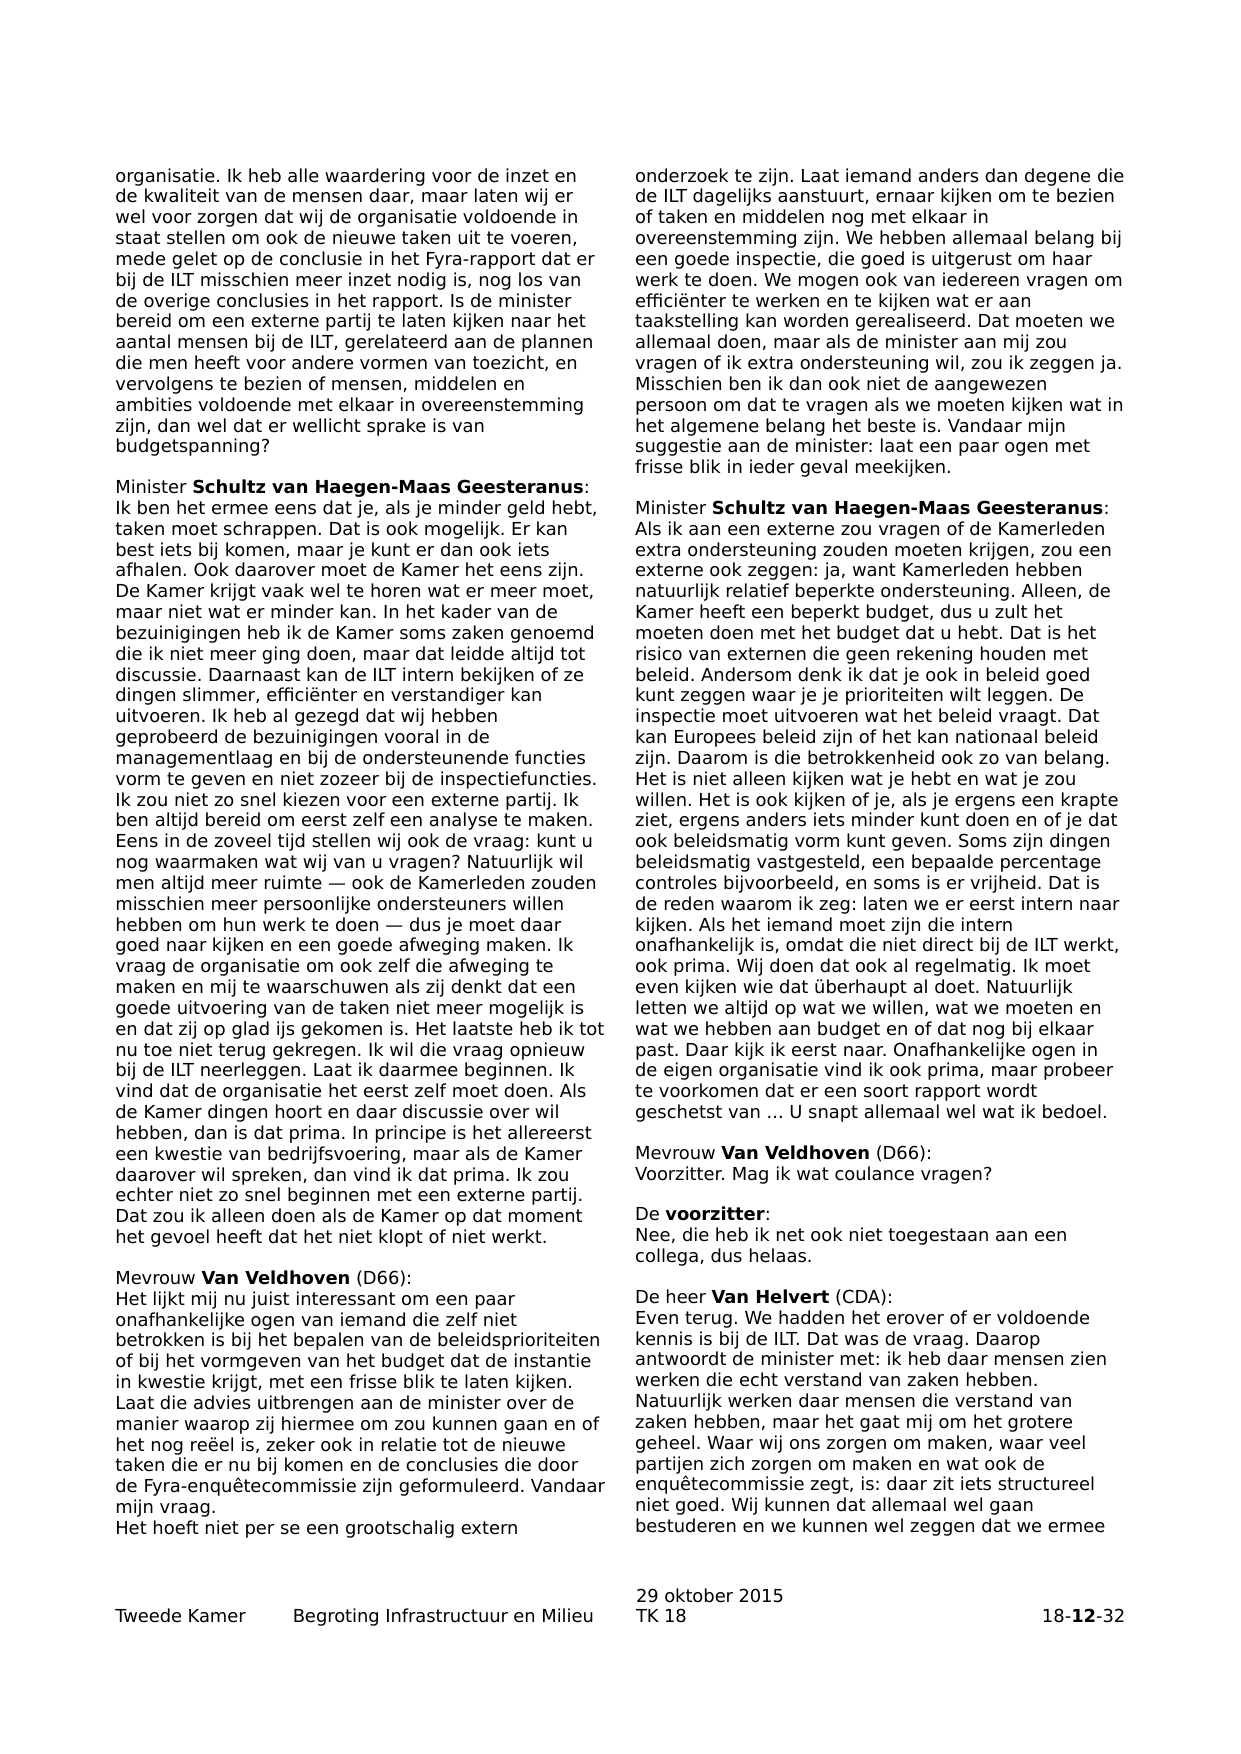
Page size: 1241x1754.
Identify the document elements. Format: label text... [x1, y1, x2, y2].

text Minister Schultz van Haegen-Maas Geesteranus: [115, 477, 605, 498]
text De heer Van Helvert (CDA): [635, 1287, 1125, 1307]
text De voorzitter: [635, 1204, 1125, 1225]
text Even terug. We hadden het erover of er voldoende kennis is bij de ILT. Dat was de vraag. Daarop antwoordt de minister met: ik heb daar mensen zien werken die echt verstand van zaken hebben. Natuurlijk werken daar mensen die verstand van zaken hebben, maar het gaat mij om het grotere geheel. Waar wij ons zorgen om maken, waar veel partijen zich zorgen om maken en wat ook de enquêtecommissie zegt, is: daar zit iets structureel niet goed. Wij kunnen dat allemaal wel gaan bestuderen en we kunnen wel zeggen dat we ermee [635, 1307, 1125, 1537]
text Ik ben het ermee eens dat je, als je minder geld hebt, taken moet schrappen. Dat is ook mogelijk. Er kan best iets bij komen, maar je kunt er dan ook iets afhalen. Ook daarover moet de Kamer het eens zijn. De Kamer krijgt vaak wel te horen wat er meer moet, maar niet wat er minder kan. In het kader van de bezuinigingen heb ik de Kamer soms zaken genoemd die ik niet meer ging doen, maar dat leidde altijd tot discussie. Daarnaast kan de ILT intern bekijken of ze dingen slimmer, efficiënter en verstandiger kan uitvoeren. Ik heb al gezegd dat wij hebben geprobeerd de bezuinigingen vooral in de managementlaag en bij de ondersteunende functies vorm te geven en niet zozeer bij de inspectiefuncties. Ik zou niet zo snel kiezen voor een externe partij. Ik ben altijd bereid om eerst zelf een analyse te maken. Eens in de zoveel tijd stellen wij ook de vraag: kunt u nog waarmaken wat wij van u vragen? Natuurlijk wil men altijd meer ruimte — ook de Kamerleden zouden misschien meer persoonlijke ondersteuners willen hebben om hun werk te doen — dus je moet daar goed naar kijken en een goede afweging maken. Ik vraag de organisatie om ook zelf die afweging te maken en mij te waarschuwen als zij denkt dat een goede uitvoering van de taken niet meer mogelijk is en dat zij op glad ijs gekomen is. Het laatste heb ik tot nu toe niet terug gekregen. Ik wil die vraag opnieuw bij de ILT neerleggen. Laat ik daarmee beginnen. Ik vind dat de organisatie het eerst zelf moet doen. Als de Kamer dingen hoort en daar discussie over wil hebben, dan is dat prima. In principe is het allereerst een kwestie van bedrijfsvoering, maar als de Kamer daarover wil spreken, dan vind ik dat prima. Ik zou echter niet zo snel beginnen met een externe partij. Dat zou ik alleen doen als de Kamer op dat moment het gevoel heeft dat het niet klopt of niet werkt. [115, 498, 605, 1248]
text Het lijkt mij nu juist interessant om een paar onafhankelijke ogen van iemand die zelf niet betrokken is bij het bepalen van de beleidsprioriteiten of bij het vormgeven van het budget dat de instantie in kwestie krijgt, met een frisse blik te laten kijken. Laat die advies uitbrengen aan de minister over de manier waarop zij hiermee om zou kunnen gaan en of het nog reëel is, zeker ook in relatie tot de nieuwe taken die er nu bij komen en de conclusies die door de Fyra-enquêtecommissie zijn geformuleerd. Vandaar mijn vraag. [115, 1288, 605, 1518]
text Voorzitter. Mag ik wat coulance vragen? [635, 1163, 1125, 1184]
text onderzoek te zijn. Laat iemand anders dan degene die de ILT dagelijks aanstuurt, ernaar kijken om te bezien of taken en middelen nog met elkaar in overeenstemming zijn. We hebben allemaal belang bij een goede inspectie, die goed is uitgerust om haar werk te doen. We mogen ook van iedereen vragen om efficiënter te werken en te kijken wat er aan taakstelling kan worden gerealiseerd. Dat moeten we allemaal doen, maar als de minister aan mij zou vragen of ik extra ondersteuning wil, zou ik zeggen ja. Misschien ben ik dan ook niet de aangewezen persoon om dat te vragen als we moeten kijken wat in het algemene belang het beste is. Vandaar mijn suggestie aan de minister: laat een paar ogen met frisse blik in ieder geval meekijken. [635, 165, 1125, 478]
text Mevrouw Van Veldhoven (D66): [115, 1268, 605, 1288]
text Minister Schultz van Haegen-Maas Geesteranus: [635, 498, 1125, 518]
text organisatie. Ik heb alle waardering voor de inzet en de kwaliteit van de mensen daar, maar laten wij er wel voor zorgen dat wij de organisatie voldoende in staat stellen om ook de nieuwe taken uit te voeren, mede gelet op de conclusie in het Fyra-rapport dat er bij de ILT misschien meer inzet nodig is, nog los van de overige conclusies in het rapport. Is de minister bereid om een externe partij te laten kijken naar het aantal mensen bij de ILT, gerelateerd aan de plannen die men heeft voor andere vormen van toezicht, en vervolgens te bezien of mensen, middelen en ambities voldoende met elkaar in overeenstemming zijn, dan wel dat er wellicht sprake is van budgetspanning? [115, 165, 605, 457]
text Het hoeft niet per se een grootschalig extern [115, 1518, 605, 1538]
text Mevrouw Van Veldhoven (D66): [635, 1143, 1125, 1163]
text Als ik aan een externe zou vragen of de Kamerleden extra ondersteuning zouden moeten krijgen, zou een externe ook zeggen: ja, want Kamerleden hebben natuurlijk relatief beperkte ondersteuning. Alleen, de Kamer heeft een beperkt budget, dus u zult het moeten doen met het budget dat u hebt. Dat is het risico van externen die geen rekening houden met beleid. Andersom denk ik dat je ook in beleid goed kunt zeggen waar je je prioriteiten wilt leggen. De inspectie moet uitvoeren wat het beleid vraagt. Dat kan Europees beleid zijn of het kan nationaal beleid zijn. Daarom is die betrokkenheid ook zo van belang. Het is niet alleen kijken wat je hebt en wat je zou willen. Het is ook kijken of je, als je ergens een krapte ziet, ergens anders iets minder kunt doen en of je dat ook beleidsmatig vorm kunt geven. Soms zijn dingen beleidsmatig vastgesteld, een bepaalde percentage controles bijvoorbeeld, en soms is er vrijheid. Dat is de reden waarom ik zeg: laten we er eerst intern naar kijken. Als het iemand moet zijn die intern onafhankelijk is, omdat die niet direct bij de ILT werkt, ook prima. Wij doen dat ook al regelmatig. Ik moet even kijken wie dat überhaupt al doet. Natuurlijk letten we altijd op wat we willen, wat we moeten en wat we hebben aan budget en of dat nog bij elkaar past. Daar kijk ik eerst naar. Onafhankelijke ogen in de eigen organisatie vind ik ook prima, maar probeer te voorkomen dat er een soort rapport wordt geschetst van ... U snapt allemaal wel wat ik bedoel. [635, 518, 1125, 1123]
text Nee, die heb ik net ook niet toegestaan aan een collega, dus helaas. [635, 1225, 1125, 1267]
